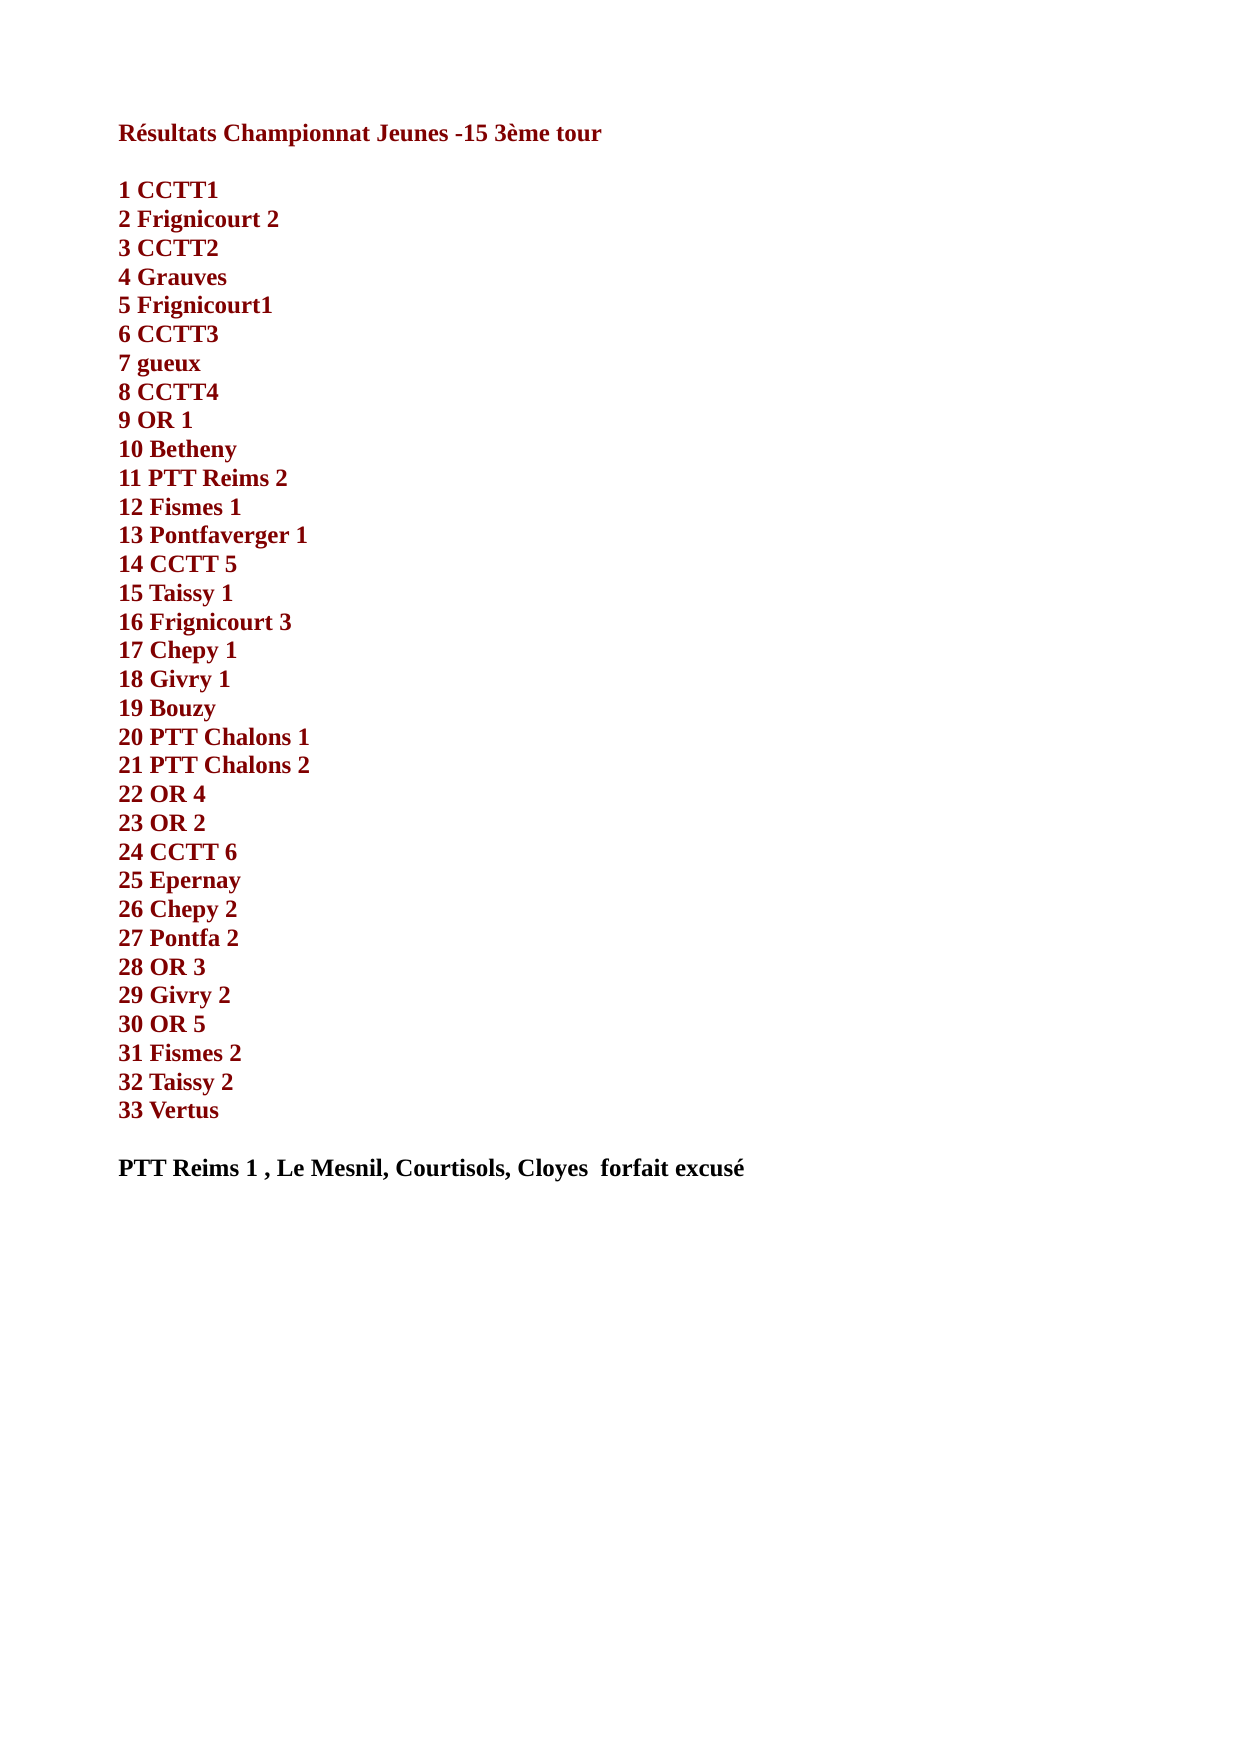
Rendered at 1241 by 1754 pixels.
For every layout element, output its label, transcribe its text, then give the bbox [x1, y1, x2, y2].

text 6 CCTT3 [118, 319, 1122, 348]
text Résultats Championnat Jeunes -15 3ème tour [118, 118, 1122, 147]
text 33 Vertus [118, 1096, 1122, 1124]
text 14 CCTT 5 [118, 549, 1122, 578]
text 24 CCTT 6 [118, 837, 1122, 866]
text 13 Pontfaverger 1 [118, 521, 1122, 549]
text 21 PTT Chalons 2 [118, 751, 1122, 779]
text 19 Bouzy [118, 693, 1122, 722]
text 8 CCTT4 [118, 377, 1122, 406]
text 28 OR 3 [118, 952, 1122, 981]
text 12 Fismes 1 [118, 492, 1122, 521]
text 2 Frignicourt 2 [118, 204, 1122, 233]
text 23 OR 2 [118, 808, 1122, 837]
text 31 Fismes 2 [118, 1038, 1122, 1067]
text 15 Taissy 1 [118, 578, 1122, 607]
text 29 Givry 2 [118, 981, 1122, 1009]
text 22 OR 4 [118, 779, 1122, 808]
text 4 Grauves [118, 262, 1122, 291]
text 30 OR 5 [118, 1009, 1122, 1038]
text 10 Betheny [118, 434, 1122, 463]
text 25 Epernay [118, 866, 1122, 894]
text 7 gueux [118, 348, 1122, 377]
text PTT Reims 1 , Le Mesnil, Courtisols, Cloyes forfait excusé [118, 1153, 1122, 1182]
text 17 Chepy 1 [118, 636, 1122, 664]
text 3 CCTT2 [118, 233, 1122, 262]
text 32 Taissy 2 [118, 1067, 1122, 1096]
text 1 CCTT1 [118, 176, 1122, 204]
text 18 Givry 1 [118, 664, 1122, 693]
text 5 Frignicourt1 [118, 291, 1122, 319]
text 20 PTT Chalons 1 [118, 722, 1122, 751]
text 26 Chepy 2 [118, 894, 1122, 923]
text 16 Frignicourt 3 [118, 607, 1122, 636]
text 11 PTT Reims 2 [118, 463, 1122, 492]
text 27 Pontfa 2 [118, 923, 1122, 952]
text 9 OR 1 [118, 406, 1122, 434]
